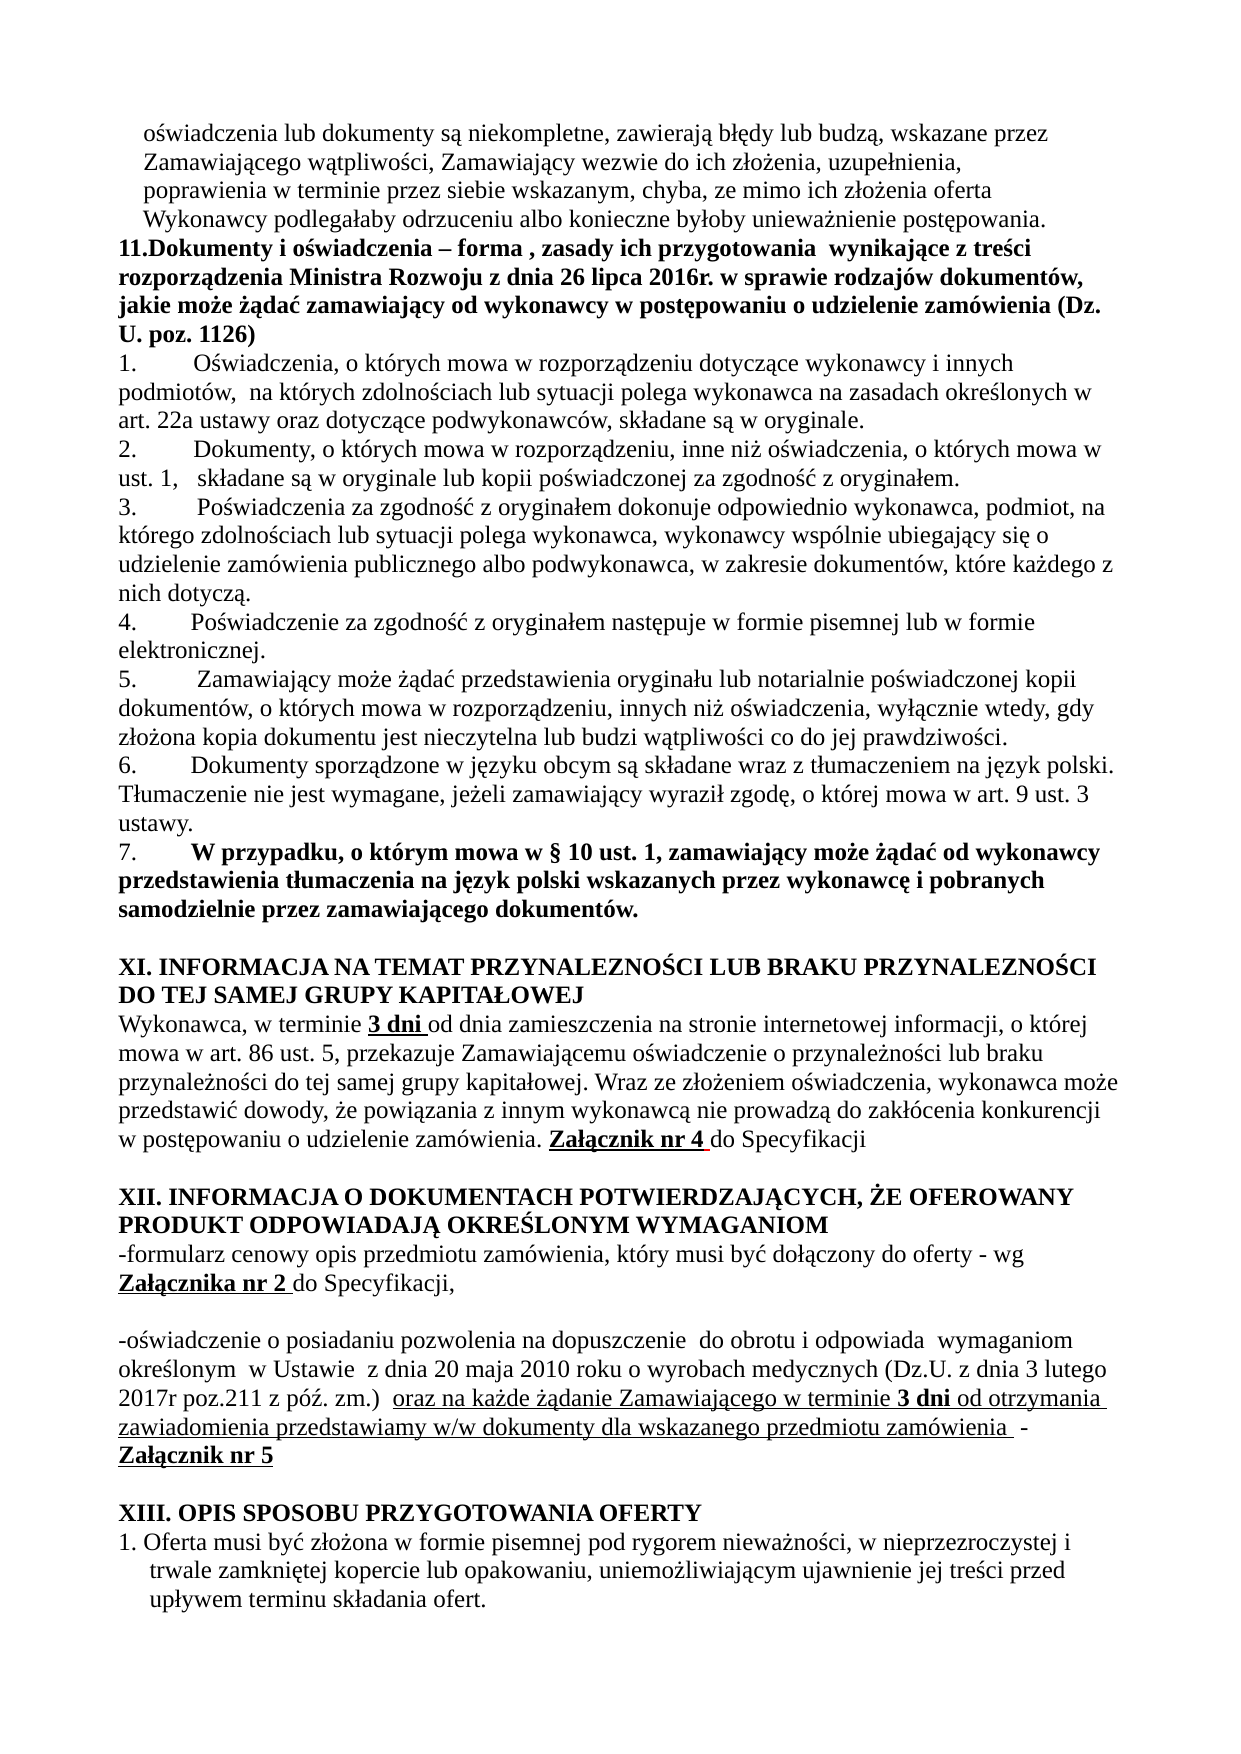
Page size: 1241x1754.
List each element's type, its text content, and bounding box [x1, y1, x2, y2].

list Dokumenty, o których mowa w rozporządzeniu, inne niż oświadczenia, o których mowa w ust. 1, składane są w oryginale lub kopii poświadczonej za zgodność z oryginałem. [118, 434, 1122, 492]
text 11.Dokumenty i oświadczenia – forma , zasady ich przygotowania wynikające z treści rozporządzenia Ministra Rozwoju z dnia 26 lipca 2016r. w sprawie rodzajów dokumentów, jakie może żądać zamawiający od wykonawcy w postępowaniu o udzielenie zamówienia (Dz. U. poz. 1126) [118, 233, 1122, 348]
list Oświadczenia, o których mowa w rozporządzeniu dotyczące wykonawcy i innych podmiotów, na których zdolnościach lub sytuacji polega wykonawca na zasadach określonych w art. 22a ustawy oraz dotyczące podwykonawców, składane są w oryginale. [118, 348, 1122, 434]
text Wykonawcy podlegałaby odrzuceniu albo konieczne byłoby unieważnienie postępowania. [118, 204, 1122, 233]
list Dokumenty sporządzone w języku obcym są składane wraz z tłumaczeniem na język polski. Tłumaczenie nie jest wymagane, jeżeli zamawiający wyraził zgodę, o której mowa w art. 9 ust. 3 ustawy. [118, 751, 1122, 837]
text XI. INFORMACJA NA TEMAT PRZYNALEZNOŚCI LUB BRAKU PRZYNALEZNOŚCI DO TEJ SAMEJ GRUPY KAPITAŁOWEJ [118, 952, 1122, 1009]
text Zamawiającego wątpliwości, Zamawiający wezwie do ich złożenia, uzupełnienia, [118, 147, 1122, 176]
text Wykonawca, w terminie 3 dni od dnia zamieszczenia na stronie internetowej informacji, o której mowa w art. 86 ust. 5, przekazuje Zamawiającemu oświadczenie o przynależności lub braku przynależności do tej samej grupy kapitałowej. Wraz ze złożeniem oświadczenia, wykonawca może przedstawić dowody, że powiązania z innym wykonawcą nie prowadzą do zakłócenia konkurencji w postępowaniu o udzielenie zamówienia. Załącznik nr 4 do Specyfikacji [118, 1009, 1122, 1153]
list Zamawiający może żądać przedstawienia oryginału lub notarialnie poświadczonej kopii dokumentów, o których mowa w rozporządzeniu, innych niż oświadczenia, wyłącznie wtedy, gdy złożona kopia dokumentu jest nieczytelna lub budzi wątpliwości co do jej prawdziwości. [118, 664, 1122, 751]
list W przypadku, o którym mowa w § 10 ust. 1, zamawiający może żądać od wykonawcy przedstawienia tłumaczenia na język polski wskazanych przez wykonawcę i pobranych samodzielnie przez zamawiającego dokumentów. [118, 837, 1122, 923]
text -oświadczenie o posiadaniu pozwolenia na dopuszczenie do obrotu i odpowiada wymaganiom określonym w Ustawie z dnia 20 maja 2010 roku o wyrobach medycznych (Dz.U. z dnia 3 lutego 2017r poz.211 z póź. zm.) oraz na każde żądanie Zamawiającego w terminie 3 dni od otrzymania zawiadomienia przedstawiamy w/w dokumenty dla wskazanego przedmiotu zamówienia - Załącznik nr 5 [118, 1326, 1122, 1469]
list -formularz cenowy opis przedmiotu zamówienia, który musi być dołączony do oferty - wg Załącznika nr 2 do Specyfikacji, [118, 1239, 1122, 1297]
text XII. INFORMACJA O DOKUMENTACH POTWIERDZAJĄCYCH, ŻE OFEROWANY PRODUKT ODPOWIADAJĄ OKREŚLONYM WYMAGANIOM [118, 1182, 1122, 1239]
list Poświadczenie za zgodność z oryginałem następuje w formie pisemnej lub w formie elektronicznej. [118, 607, 1122, 664]
text XIII. OPIS SPOSOBU PRZYGOTOWANIA OFERTY [118, 1498, 1122, 1527]
text 1. Oferta musi być złożona w formie pisemnej pod rygorem nieważności, w nieprzezroczystej i ….trwale zamkniętej kopercie lub opakowaniu, uniemożliwiającym ujawnienie jej treści przed ….upływem terminu składania ofert. [118, 1527, 1122, 1613]
text poprawienia w terminie przez siebie wskazanym, chyba, ze mimo ich złożenia oferta [118, 176, 1122, 204]
list Poświadczenia za zgodność z oryginałem dokonuje odpowiednio wykonawca, podmiot, na którego zdolnościach lub sytuacji polega wykonawca, wykonawcy wspólnie ubiegający się o udzielenie zamówienia publicznego albo podwykonawca, w zakresie dokumentów, które każdego z nich dotyczą. [118, 492, 1122, 607]
text oświadczenia lub dokumenty są niekompletne, zawierają błędy lub budzą, wskazane przez [118, 118, 1122, 147]
